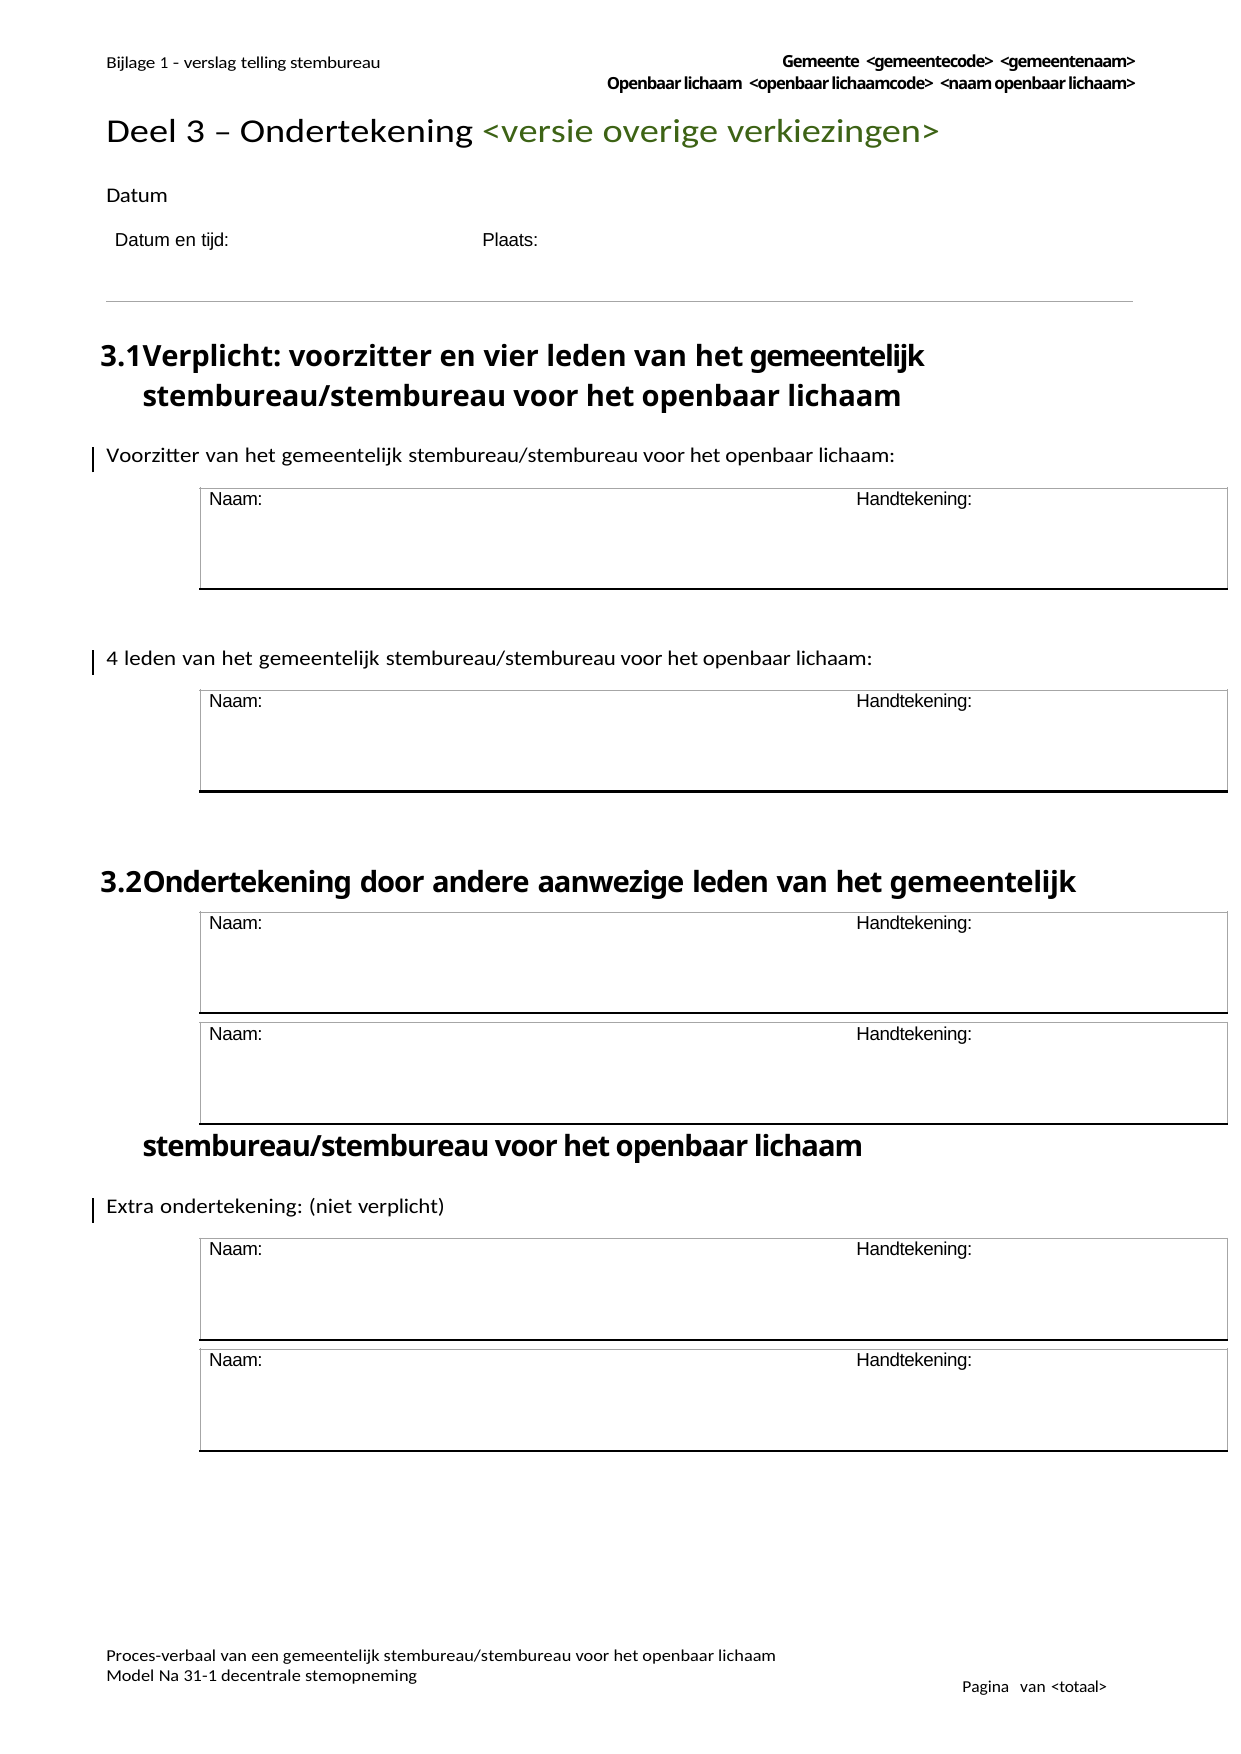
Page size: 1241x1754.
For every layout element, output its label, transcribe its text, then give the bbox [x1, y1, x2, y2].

text Voorzitter van het gemeentelijk stembureau/stembureau voor het openbaar lichaam: [106, 447, 1146, 468]
text 4 leden van het gemeentelijk stembureau/stembureau voor het openbaar lichaam: [106, 649, 1146, 670]
text Extra ondertekening: (niet verplicht) [106, 1198, 1146, 1219]
text Datum [106, 187, 1146, 207]
text Deel 3 – Ondertekening <versie overige verkiezingen> [106, 118, 1146, 151]
list Ondertekening door andere aanwezige leden van het gemeentelijk stembureau/stembureau voor het openbaar lichaam [100, 861, 1146, 1165]
text Datum en tijd: Plaats: [114, 230, 1146, 251]
list Verplicht: voorzitter en vier leden van het gemeentelijk stembureau/stembureau voor het openbaar lichaam [100, 335, 1146, 414]
